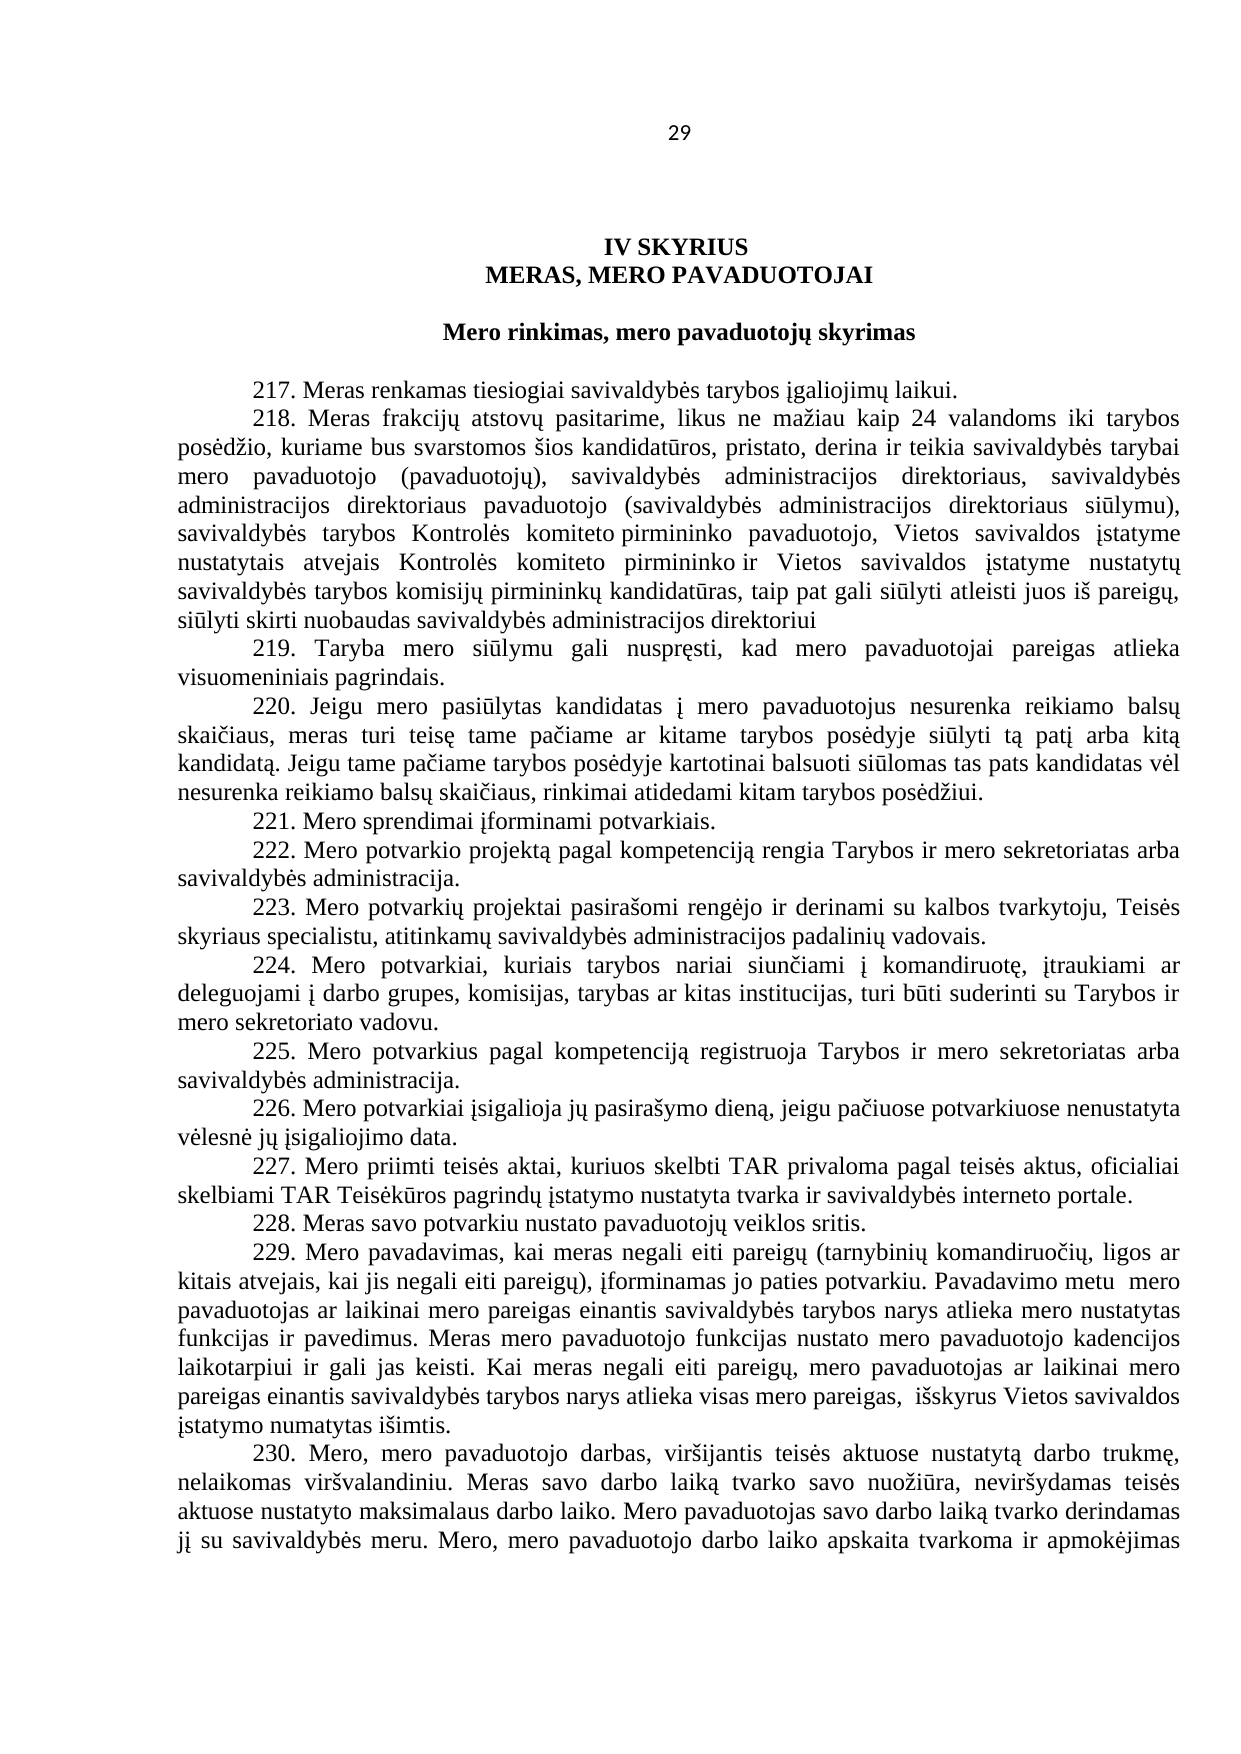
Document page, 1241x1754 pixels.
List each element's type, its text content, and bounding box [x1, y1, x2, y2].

text 217. Meras renkamas tiesiogiai savivaldybės tarybos įgaliojimų laikui. [177, 375, 1181, 403]
text 229. Mero pavadavimas, kai meras negali eiti pareigų (tarnybinių komandiruočių, ligos ar kitais atvejais, kai jis negali eiti pareigų), įforminamas jo paties potvarkiu. Pavadavimo metu mero pavaduotojas ar laikinai mero pareigas einantis savivaldybės tarybos narys atlieka mero nustatytas funkcijas ir pavedimus. Meras mero pavaduotojo funkcijas nustato mero pavaduotojo kadencijos laikotarpiui ir gali jas keisti. Kai meras negali eiti pareigų, mero pavaduotojas ar laikinai mero pareigas einantis savivaldybės tarybos narys atlieka visas mero pareigas, išskyrus Vietos savivaldos įstatymo numatytas išimtis. [177, 1237, 1181, 1438]
text 220. Jeigu mero pasiūlytas kandidatas į mero pavaduotojus nesurenka reikiamo balsų skaičiaus, meras turi teisę tame pačiame ar kitame tarybos posėdyje siūlyti tą patį arba kitą kandidatą. Jeigu tame pačiame tarybos posėdyje kartotinai balsuoti siūlomas tas pats kandidatas vėl nesurenka reikiamo balsų skaičiaus, rinkimai atidedami kitam tarybos posėdžiui. [177, 691, 1181, 806]
text 224. Mero potvarkiai, kuriais tarybos nariai siunčiami į komandiruotę, įtraukiami ar deleguojami į darbo grupes, komisijas, tarybas ar kitas institucijas, turi būti suderinti su Tarybos ir mero sekretoriato vadovu. [177, 950, 1181, 1036]
text 222. Mero potvarkio projektą pagal kompetenciją rengia Tarybos ir mero sekretoriatas arba savivaldybės administracija. [177, 835, 1181, 892]
text 226. Mero potvarkiai įsigalioja jų pasirašymo dieną, jeigu pačiuose potvarkiuose nenustatyta vėlesnė jų įsigaliojimo data. [177, 1093, 1181, 1151]
text 230. Mero, mero pavaduotojo darbas, viršijantis teisės aktuose nustatytą darbo trukmę, nelaikomas viršvalandiniu. Meras savo darbo laiką tvarko savo nuožiūra, neviršydamas teisės aktuose nustatyto maksimalaus darbo laiko. Mero pavaduotojas savo darbo laiką tvarko derindamas jį su savivaldybės meru. Mero, mero pavaduotojo darbo laiko apskaita tvarkoma ir apmokėjimas [177, 1438, 1181, 1553]
text 228. Meras savo potvarkiu nustato pavaduotojų veiklos sritis. [177, 1208, 1181, 1237]
text 221. Mero sprendimai įforminami potvarkiais. [177, 806, 1181, 835]
text 223. Mero potvarkių projektai pasirašomi rengėjo ir derinami su kalbos tvarkytoju, Teisės skyriaus specialistu, atitinkamų savivaldybės administracijos padalinių vadovais. [177, 892, 1181, 950]
text 219. Taryba mero siūlymu gali nuspręsti, kad mero pavaduotojai pareigas atlieka visuomeniniais pagrindais. [177, 633, 1181, 691]
subtitle MERAS, MERO PAVADUOTOJAI [177, 260, 1181, 289]
subtitle Mero rinkimas, mero pavaduotojų skyrimas [177, 317, 1181, 346]
text 218. Meras frakcijų atstovų pasitarime, likus ne mažiau kaip 24 valandoms iki tarybos posėdžio, kuriame bus svarstomos šios kandidatūros, pristato, derina ir teikia savivaldybės tarybai mero pavaduotojo (pavaduotojų), savivaldybės administracijos direktoriaus, savivaldybės administracijos direktoriaus pavaduotojo (savivaldybės administracijos direktoriaus siūlymu), savivaldybės tarybos Kontrolės komiteto pirmininko pavaduotojo, Vietos savivaldos įstatyme nustatytais atvejais Kontrolės komiteto pirmininko ir Vietos savivaldos įstatyme nustatytų savivaldybės tarybos komisijų pirmininkų kandidatūras, taip pat gali siūlyti atleisti juos iš pareigų, siūlyti skirti nuobaudas savivaldybės administracijos direktoriui [177, 403, 1181, 633]
text IV SKYRIUS [177, 232, 1181, 260]
text 227. Mero priimti teisės aktai, kuriuos skelbti TAR privaloma pagal teisės aktus, oficialiai skelbiami TAR Teisėkūros pagrindų įstatymo nustatyta tvarka ir savivaldybės interneto portale. [177, 1151, 1181, 1208]
text 225. Mero potvarkius pagal kompetenciją registruoja Tarybos ir mero sekretoriatas arba savivaldybės administracija. [177, 1036, 1181, 1093]
